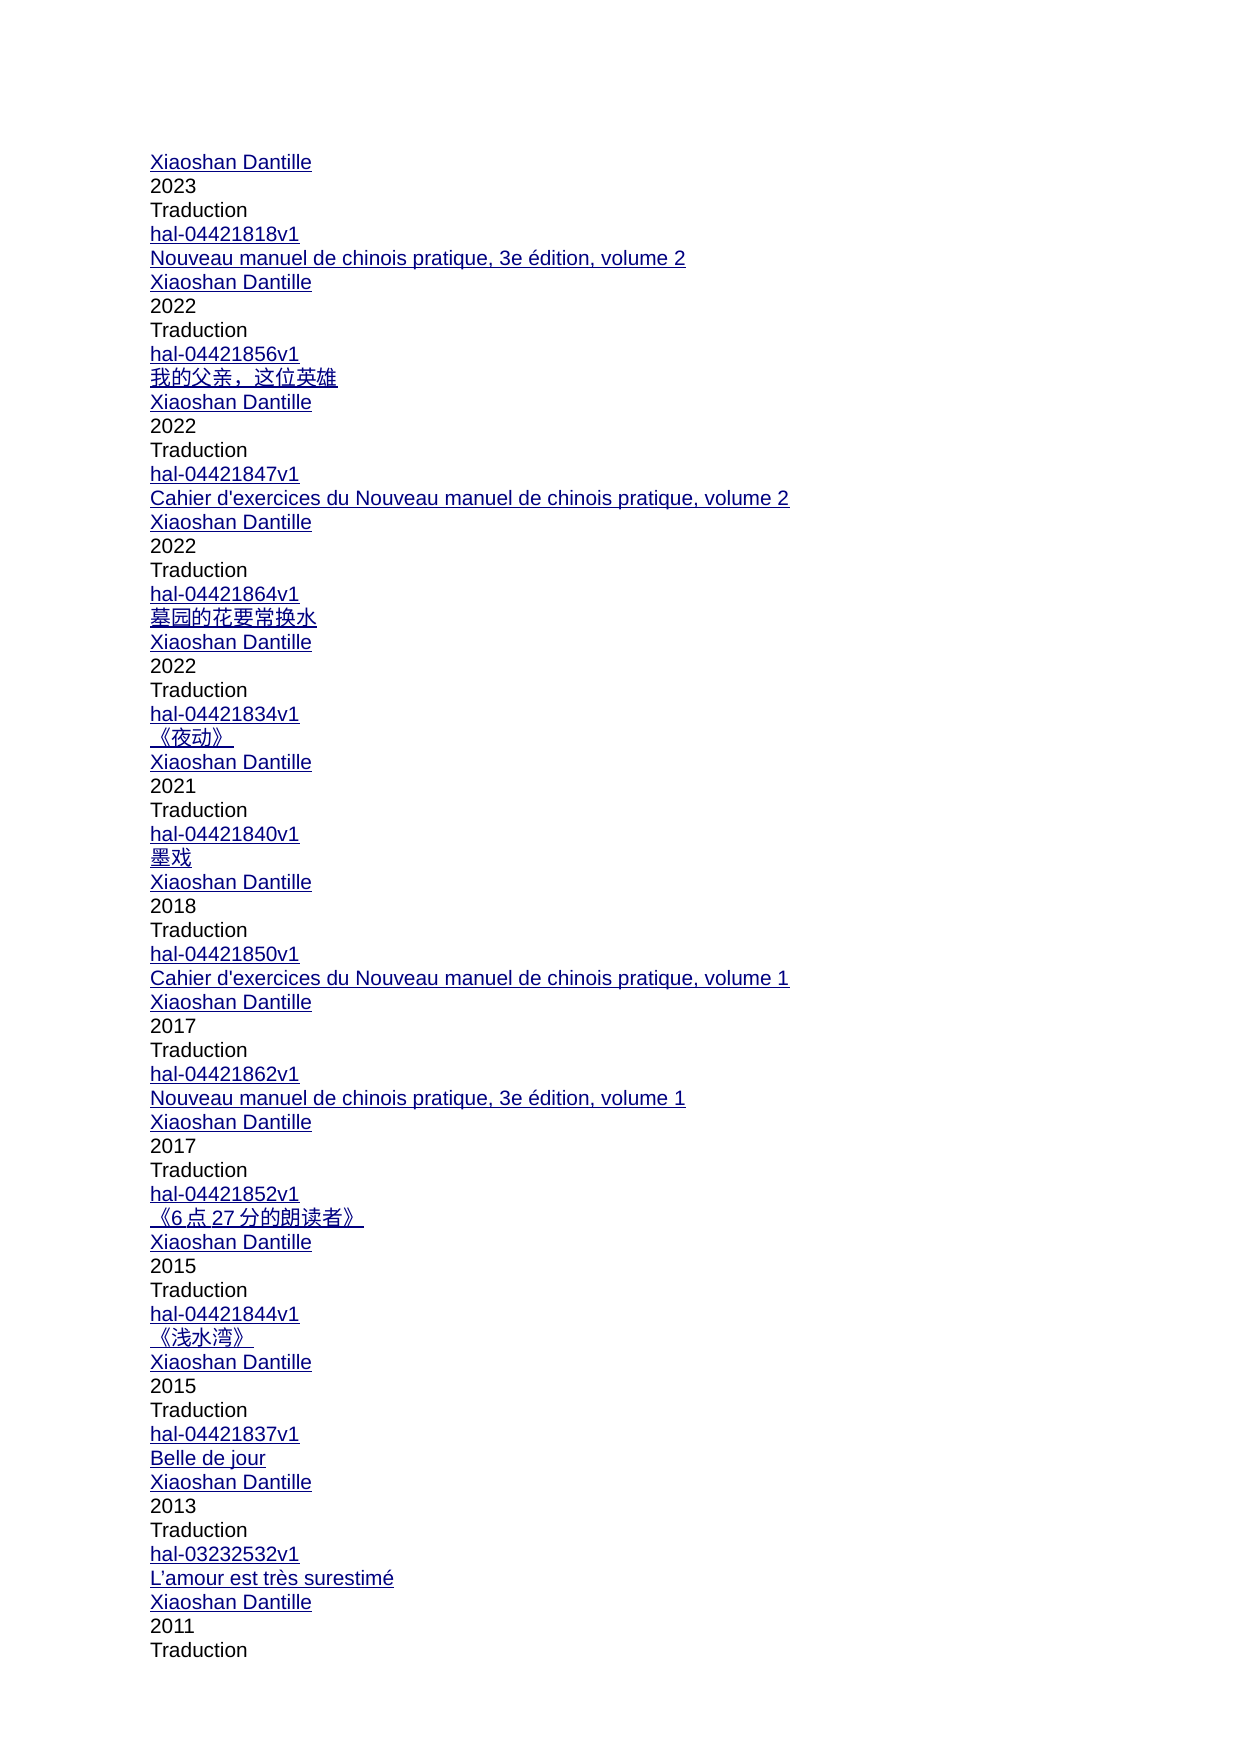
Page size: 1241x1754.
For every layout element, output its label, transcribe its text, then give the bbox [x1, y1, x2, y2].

table_cell 《6点27分的朗读者》 Xiaoshan Dantille 2015 Traduction hal-04421844v1 [150, 1205, 1090, 1326]
table_cell 我的父亲，这位英雄 Xiaoshan Dantille 2022 Traduction hal-04421847v1 [150, 366, 1090, 486]
table_cell Nouveau manuel de chinois pratique, 3e édition, volume 2 Xiaoshan Dantille 2022 Traduction hal-04421856v1 [150, 246, 1090, 366]
table_header Xiaoshan Dantille 2023 Traduction hal-04421818v1 [150, 150, 1090, 246]
table_cell Belle de jour Xiaoshan Dantille 2013 Traduction hal-03232532v1 [150, 1446, 1090, 1566]
table_cell Cahier d'exercices du Nouveau manuel de chinois pratique, volume 1 Xiaoshan Dantille 2017 Traduction hal-04421862v1 [150, 966, 1090, 1086]
table_cell Cahier d'exercices du Nouveau manuel de chinois pratique, volume 2 Xiaoshan Dantille 2022 Traduction hal-04421864v1 [150, 486, 1090, 606]
table_cell 《浅水湾》 Xiaoshan Dantille 2015 Traduction hal-04421837v1 [150, 1326, 1090, 1446]
table_cell L’amour est très surestimé Xiaoshan Dantille 2011 Traduction [150, 1566, 1090, 1661]
table_cell Nouveau manuel de chinois pratique, 3e édition, volume 1 Xiaoshan Dantille 2017 Traduction hal-04421852v1 [150, 1086, 1090, 1205]
table_cell 《夜动》 Xiaoshan Dantille 2021 Traduction hal-04421840v1 [150, 726, 1090, 846]
table_cell 墓园的花要常换水 Xiaoshan Dantille 2022 Traduction hal-04421834v1 [150, 606, 1090, 726]
table_cell 墨戏 Xiaoshan Dantille 2018 Traduction hal-04421850v1 [150, 846, 1090, 966]
